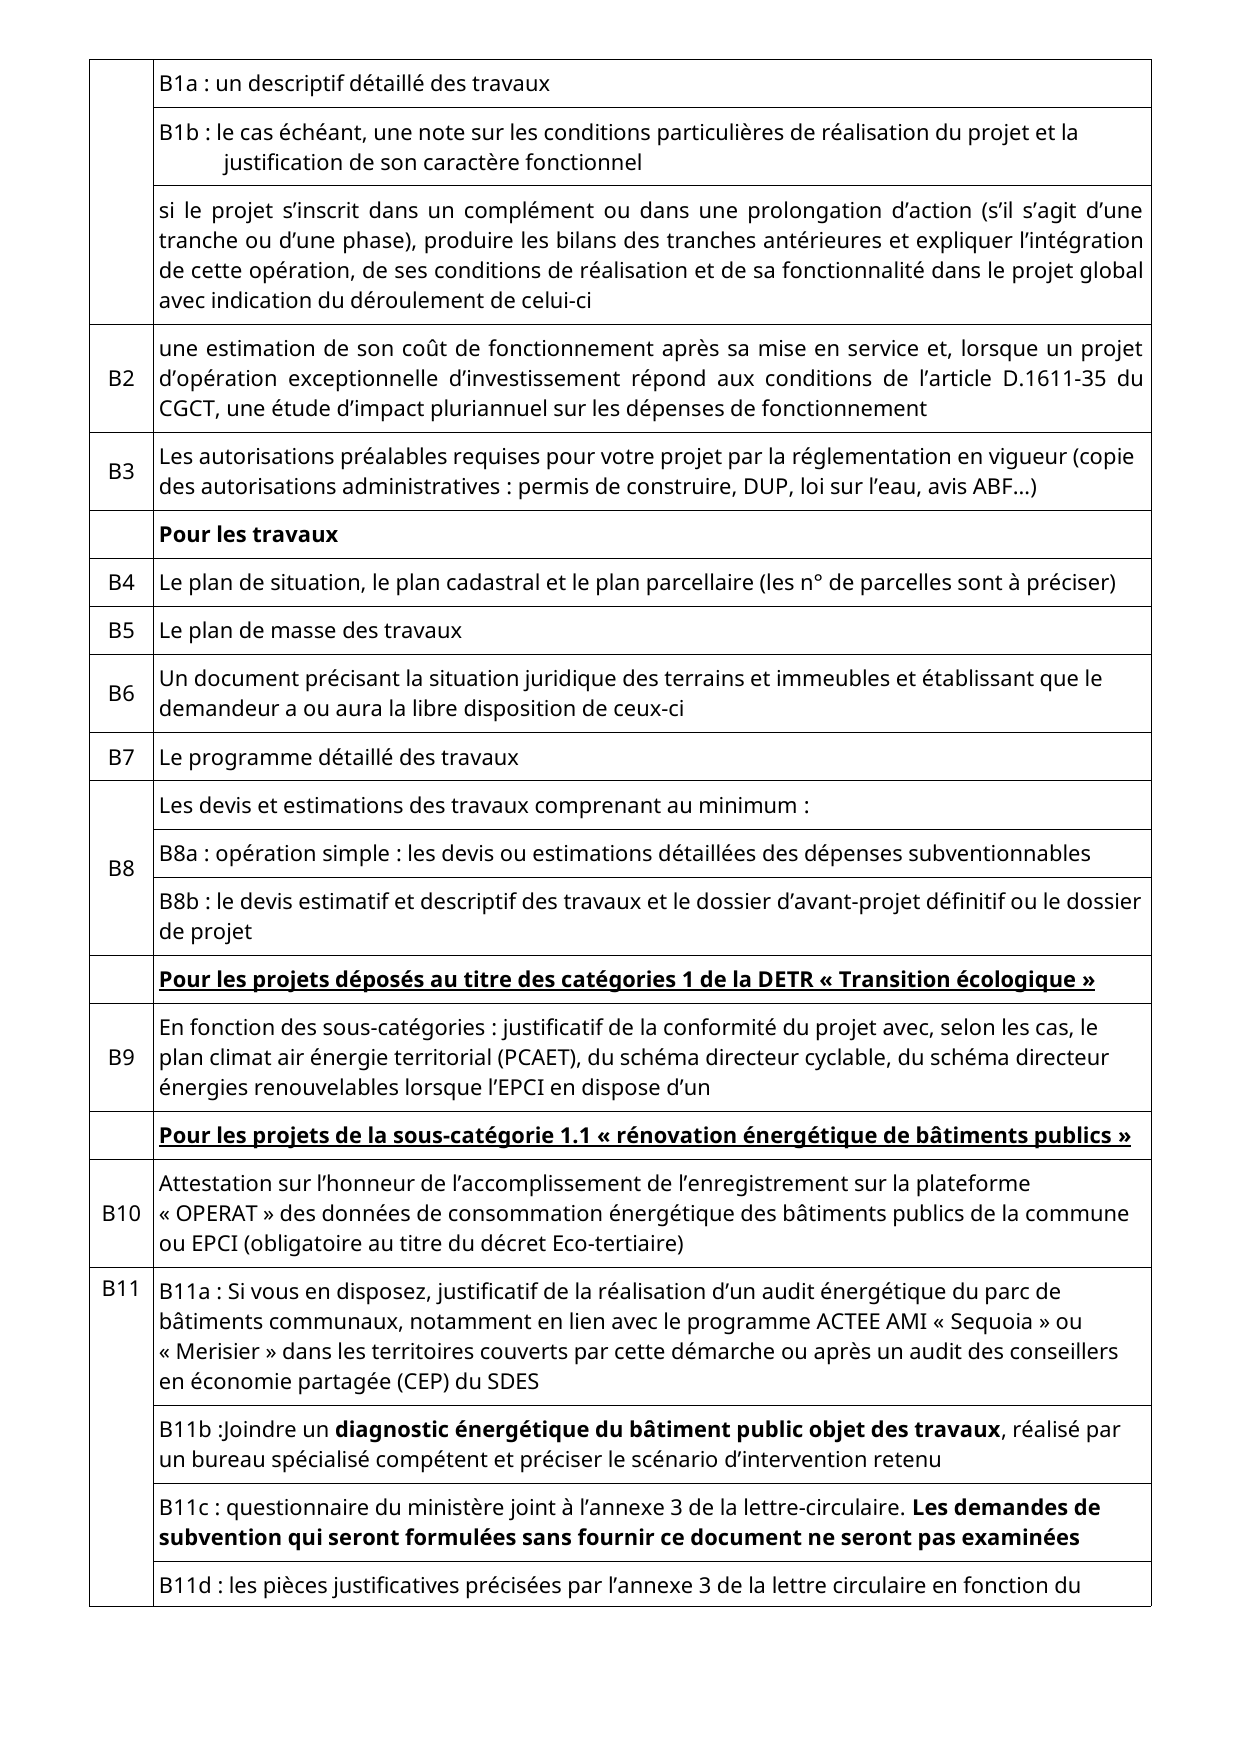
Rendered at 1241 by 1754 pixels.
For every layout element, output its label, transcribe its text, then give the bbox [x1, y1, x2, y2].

table_cell si le projet s’inscrit dans un complément ou dans une prolongation d’action (s’il s’agit d’une tranche ou d’une phase), produire les bilans des tranches antérieures et expliquer l’intégration de cette opération, de ses conditions de réalisation et de sa fonctionnalité dans le projet global avec indication du déroulement de celui-ci [154, 186, 1151, 323]
table_cell Le plan de situation, le plan cadastral et le plan parcellaire (les n° de parcelles sont à préciser) [154, 559, 1151, 606]
table_cell B2 [90, 325, 153, 432]
table_cell B5 [90, 607, 153, 654]
table_cell Pour les projets déposés au titre des catégories 1 de la DETR « Transition écologique » [154, 956, 1151, 1003]
table_cell B1a : un descriptif détaillé des travaux [154, 60, 1151, 107]
table_cell B8a : opération simple : les devis ou estimations détaillées des dépenses subventionnables [154, 830, 1151, 877]
table_cell Attestation sur l’honneur de l’accomplissement de l’enregistrement sur la plateforme « OPERAT » des données de consommation énergétique des bâtiments publics de la commune ou EPCI (obligatoire au titre du décret Eco-tertiaire) [154, 1160, 1151, 1267]
table_cell En fonction des sous-catégories : justificatif de la conformité du projet avec, selon les cas, le plan climat air énergie territorial (PCAET), du schéma directeur cyclable, du schéma directeur énergies renouvelables lorsque l’EPCI en dispose d’un [154, 1004, 1151, 1111]
table_cell B11c : questionnaire du ministère joint à l’annexe 3 de la lettre-circulaire. Les demandes de subvention qui seront formulées sans fournir ce document ne seront pas examinées [154, 1484, 1151, 1561]
table_cell Pour les projets de la sous-catégorie 1.1 « rénovation énergétique de bâtiments publics » [154, 1112, 1151, 1159]
table_cell B3 [90, 433, 153, 510]
table_cell [90, 956, 153, 1003]
table_cell Le programme détaillé des travaux [154, 733, 1151, 780]
table_cell B1b : le cas échéant, une note sur les conditions particulières de réalisation du projet et la justification de son caractère fonctionnel [154, 108, 1151, 185]
table_cell B9 [90, 1004, 153, 1111]
table_cell [90, 1112, 153, 1159]
table_cell Les autorisations préalables requises pour votre projet par la réglementation en vigueur (copie des autorisations administratives : permis de construire, DUP, loi sur l’eau, avis ABF…) [154, 433, 1151, 510]
table_cell Pour les travaux [154, 511, 1151, 558]
table_cell Le plan de masse des travaux [154, 607, 1151, 654]
table_cell Un document précisant la situation juridique des terrains et immeubles et établissant que le demandeur a ou aura la libre disposition de ceux-ci [154, 655, 1151, 732]
table_cell B11 [90, 1268, 153, 1606]
table_cell B4 [90, 559, 153, 606]
table_cell B11a : Si vous en disposez, justificatif de la réalisation d’un audit énergétique du parc de bâtiments communaux, notamment en lien avec le programme ACTEE AMI « Sequoia » ou « Merisier » dans les territoires couverts par cette démarche ou après un audit des conseillers en économie partagée (CEP) du SDES [154, 1268, 1151, 1405]
table_cell [90, 511, 153, 558]
table_cell [90, 60, 153, 323]
table_cell B8 [90, 781, 153, 955]
table_cell B8b : le devis estimatif et descriptif des travaux et le dossier d’avant-projet définitif ou le dossier de projet [154, 878, 1151, 955]
table_cell B7 [90, 733, 153, 780]
table_cell B10 [90, 1160, 153, 1267]
table_cell une estimation de son coût de fonctionnement après sa mise en service et, lorsque un projet d’opération exceptionnelle d’investissement répond aux conditions de l’article D.1611-35 du CGCT, une étude d’impact pluriannuel sur les dépenses de fonctionnement [154, 325, 1151, 432]
table_cell B11d : les pièces justificatives précisées par l’annexe 3 de la lettre circulaire en fonction du [154, 1562, 1151, 1606]
table_cell B11b :Joindre un diagnostic énergétique du bâtiment public objet des travaux, réalisé par un bureau spécialisé compétent et préciser le scénario d’intervention retenu [154, 1406, 1151, 1483]
table_cell Les devis et estimations des travaux comprenant au minimum : [154, 781, 1151, 828]
table_cell B6 [90, 655, 153, 732]
